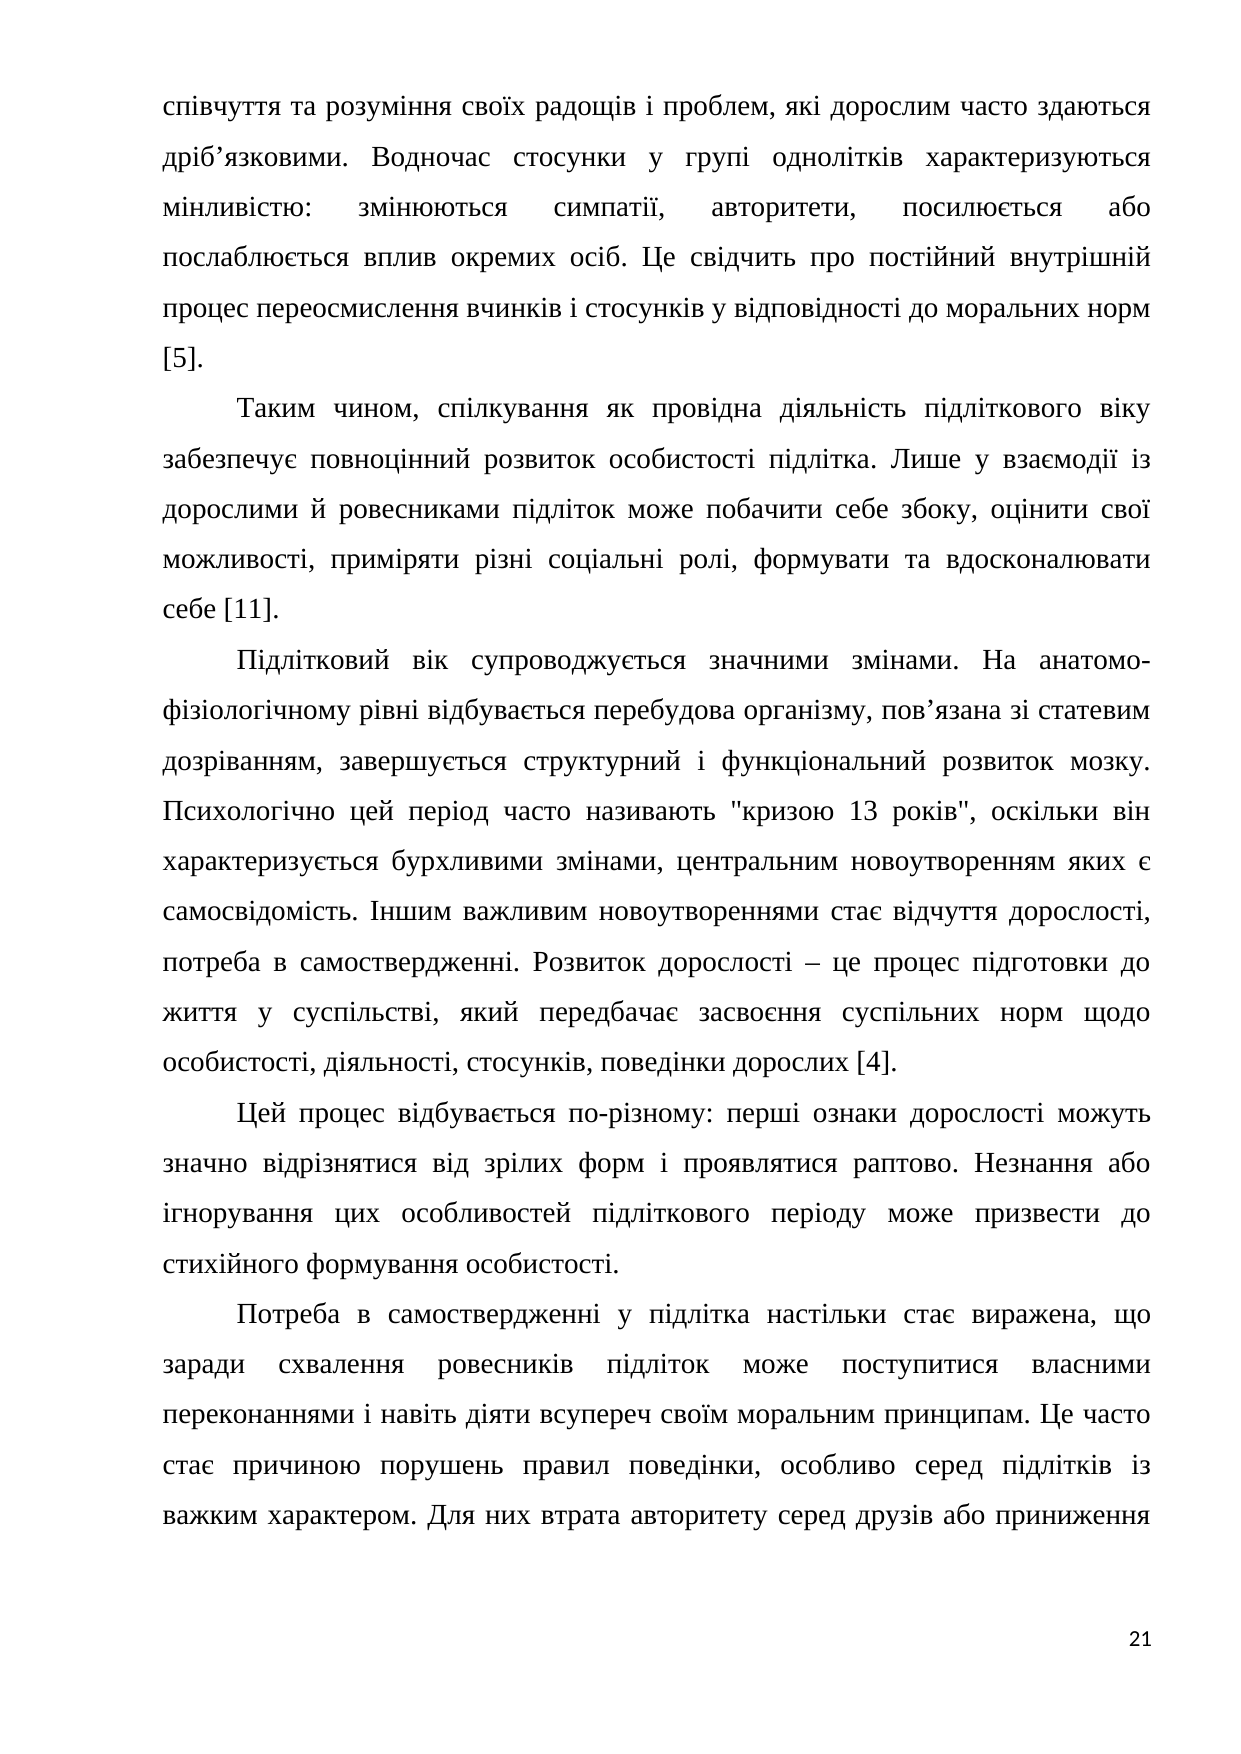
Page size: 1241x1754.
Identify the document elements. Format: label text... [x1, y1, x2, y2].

text Підлітковий вік супроводжується значними змінами. На анатомо-фізіологічному рівні відбувається перебудова організму, пов’язана зі статевим дозріванням, завершується структурний і функціональний розвиток мозку. Психологічно цей період часто називають "кризою 13 років", оскільки він характеризується бурхливими змінами, центральним новоутворенням яких є самосвідомість. Іншим важливим новоутвореннями стає відчуття дорослості, потреба в самоствердженні. Розвиток дорослості – це процес підготовки до життя у суспільстві, який передбачає засвоєння суспільних норм щодо особистості, діяльності, стосунків, поведінки дорослих [4]. [162, 642, 1152, 1078]
text Потреба в самоствердженні у підлітка настільки стає виражена, що заради схвалення ровесників підліток може поступитися власними переконаннями і навіть діяти всупереч своїм моральним принципам. Це часто стає причиною порушень правил поведінки, особливо серед підлітків із важким характером. Для них втрата авторитету серед друзів або приниження [162, 1296, 1152, 1531]
text Цей процес відбувається по-різному: перші ознаки дорослості можуть значно відрізнятися від зрілих форм і проявлятися раптово. Незнання або ігнорування цих особливостей підліткового періоду може призвести до стихійного формування особистості. [162, 1095, 1152, 1279]
text співчуття та розуміння своїх радощів і проблем, які дорослим часто здаються дріб’язковими. Водночас стосунки у групі однолітків характеризуються мінливістю: змінюються симпатії, авторитети, посилюється або послаблюється вплив окремих осіб. Це свідчить про постійний внутрішній процес переосмислення вчинків і стосунків у відповідності до моральних норм [5]. [162, 88, 1152, 374]
text Таким чином, спілкування як провідна діяльність підліткового віку забезпечує повноцінний розвиток особистості підлітка. Лише у взаємодії із дорослими й ровесниками підліток може побачити себе збоку, оцінити свої можливості, приміряти різні соціальні ролі, формувати та вдосконалювати себе [11]. [162, 390, 1152, 625]
